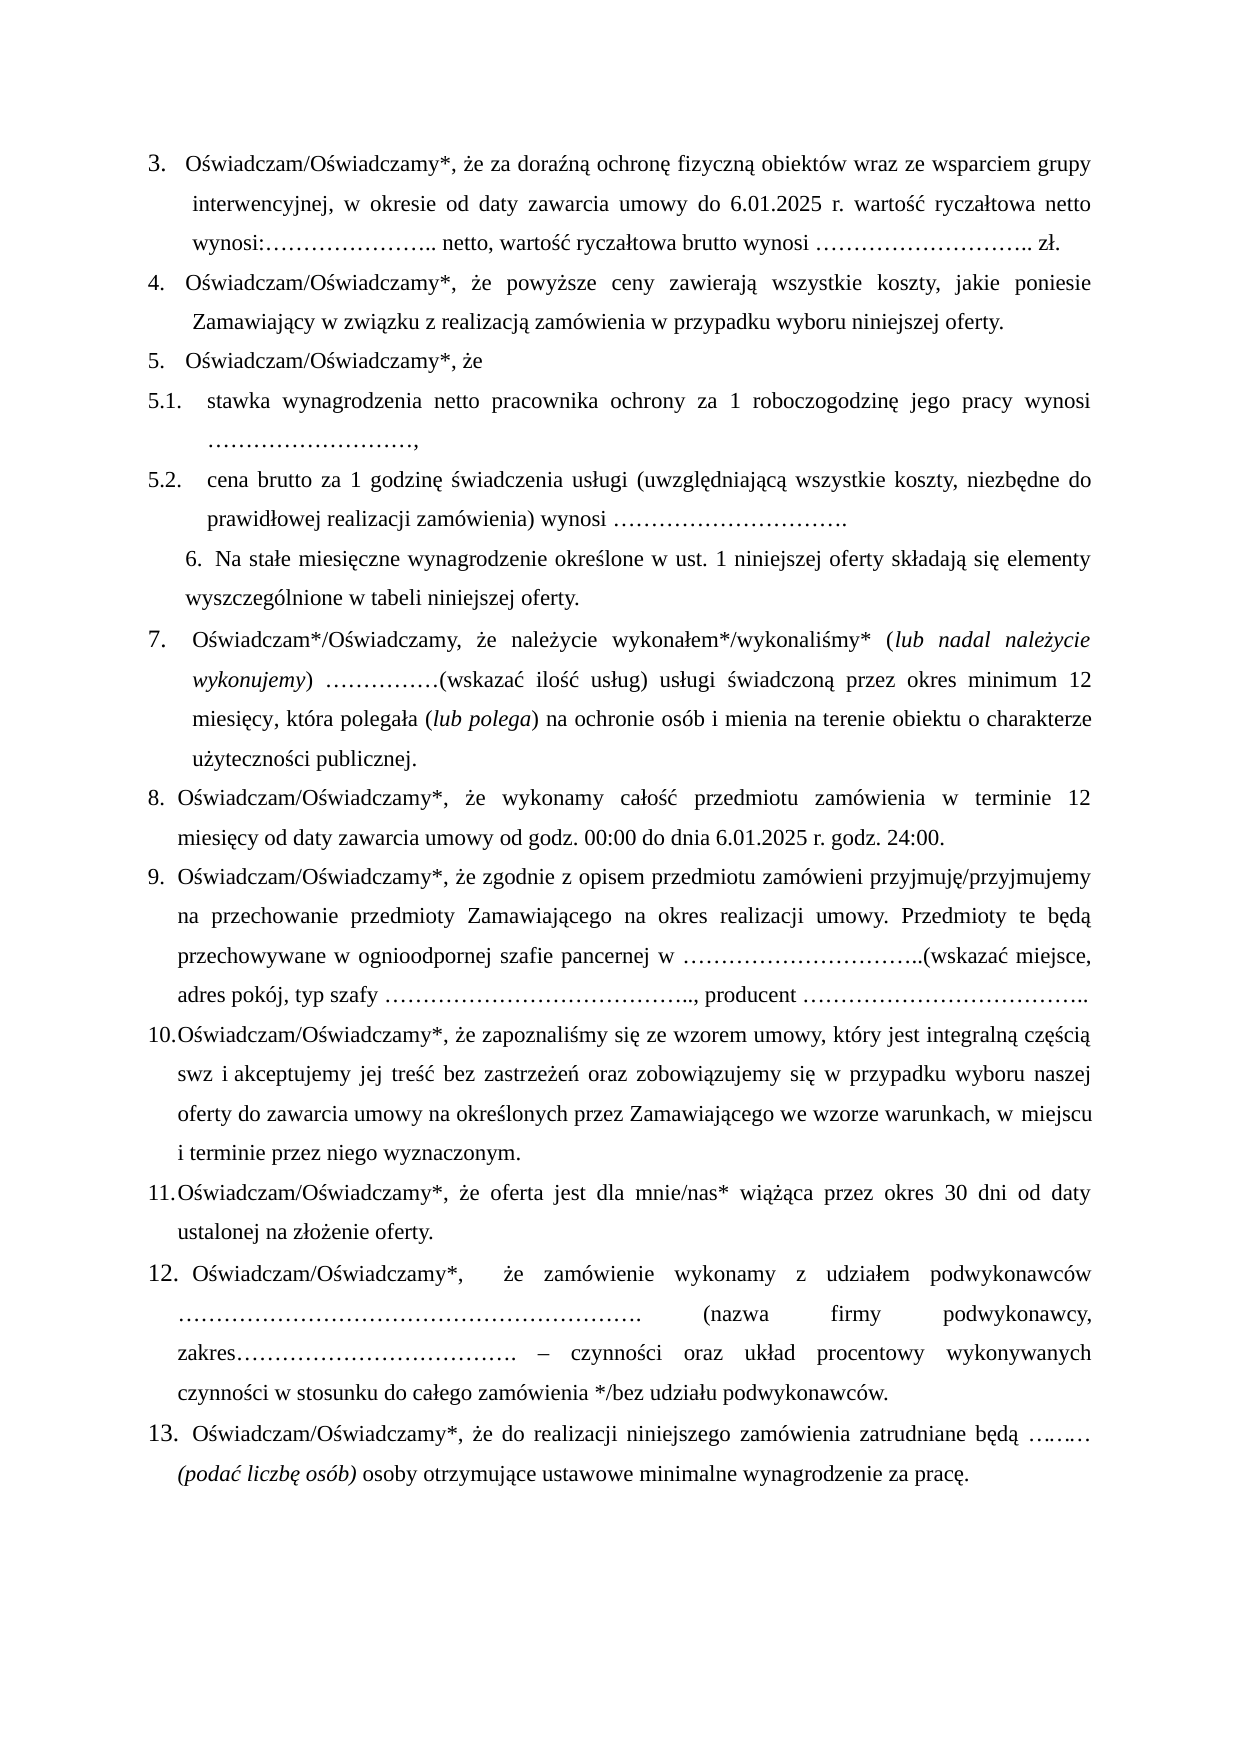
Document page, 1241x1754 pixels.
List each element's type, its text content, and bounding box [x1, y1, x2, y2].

list Na stałe miesięczne wynagrodzenie określone w ust. 1 niniejszej oferty składają się elementy wyszczególnione w tabeli niniejszej oferty. [185, 545, 1092, 611]
list Oświadczam/Oświadczamy*, że zgodnie z opisem przedmiotu zamówieni przyjmuję/przyjmujemy na przechowanie przedmioty Zamawiającego na okres realizacji umowy. Przedmioty te będą przechowywane w ognioodpornej szafie pancernej w …………………………..(wskazać miejsce, adres pokój, typ szafy ………………………………….., producent ……………………………….. [148, 863, 1092, 1008]
list Oświadczam/Oświadczamy*, że do realizacji niniejszego zamówienia zatrudniane będą ………(podać liczbę osób) osoby otrzymujące ustawowe minimalne wynagrodzenie za pracę. [148, 1418, 1092, 1486]
table_header [148, 1500, 560, 1521]
list Oświadczam/Oświadczamy*, że powyższe ceny zawierają wszystkie koszty, jakie poniesie Zamawiający w związku z realizacją zamówienia w przypadku wyboru niniejszej oferty. [148, 268, 1092, 334]
list Oświadczam/Oświadczamy*, że wykonamy całość przedmiotu zamówienia w terminie 12 miesięcy od daty zawarcia umowy od godz. 00:00 do dnia 6.01.2025 r. godz. 24:00. [148, 784, 1092, 850]
list cena brutto za 1 godzinę świadczenia usługi (uwzględniającą wszystkie koszty, niezbędne do prawidłowej realizacji zamówienia) wynosi …………………………. [148, 466, 1092, 532]
list Oświadczam/Oświadczamy*, że oferta jest dla mnie/nas* wiążąca przez okres 30 dni od daty ustalonej na złożenie oferty. [148, 1179, 1092, 1245]
list Oświadczam/Oświadczamy*, że za doraźną ochronę fizyczną obiektów wraz ze wsparciem grupy interwencyjnej, w okresie od daty zawarcia umowy do 6.01.2025 r. wartość ryczałtowa netto wynosi:………………….. netto, wartość ryczałtowa brutto wynosi ……………………….. zł. [148, 148, 1092, 255]
list Oświadczam*/Oświadczamy, że należycie wykonałem*/wykonaliśmy* (lub nadal należycie wykonujemy) ……………(wskazać ilość usług) usługi świadczoną przez okres minimum 12 miesięcy, która polegała (lub polega) na ochronie osób i mienia na terenie obiektu o charakterze użyteczności publicznej. [148, 624, 1092, 771]
table_header [560, 1500, 1092, 1521]
list stawka wynagrodzenia netto pracownika ochrony za 1 roboczogodzinę jego pracy wynosi ………………………, [148, 387, 1092, 453]
list Oświadczam/Oświadczamy*, że zapoznaliśmy się ze wzorem umowy, który jest integralną częścią swz i akceptujemy jej treść bez zastrzeżeń oraz zobowiązujemy się w przypadku wyboru naszej oferty do zawarcia umowy na określonych przez Zamawiającego we wzorze warunkach, w miejscu i terminie przez niego wyznaczonym. [148, 1021, 1092, 1166]
list Oświadczam/Oświadczamy*, że [148, 347, 1092, 374]
list Oświadczam/Oświadczamy*, że zamówienie wykonamy z udziałem podwykonawców ……………………………………………………. (nazwa firmy podwykonawcy, zakres………………………………. – czynności oraz układ procentowy wykonywanych czynności w stosunku do całego zamówienia */bez udziału podwykonawców. [148, 1258, 1092, 1405]
